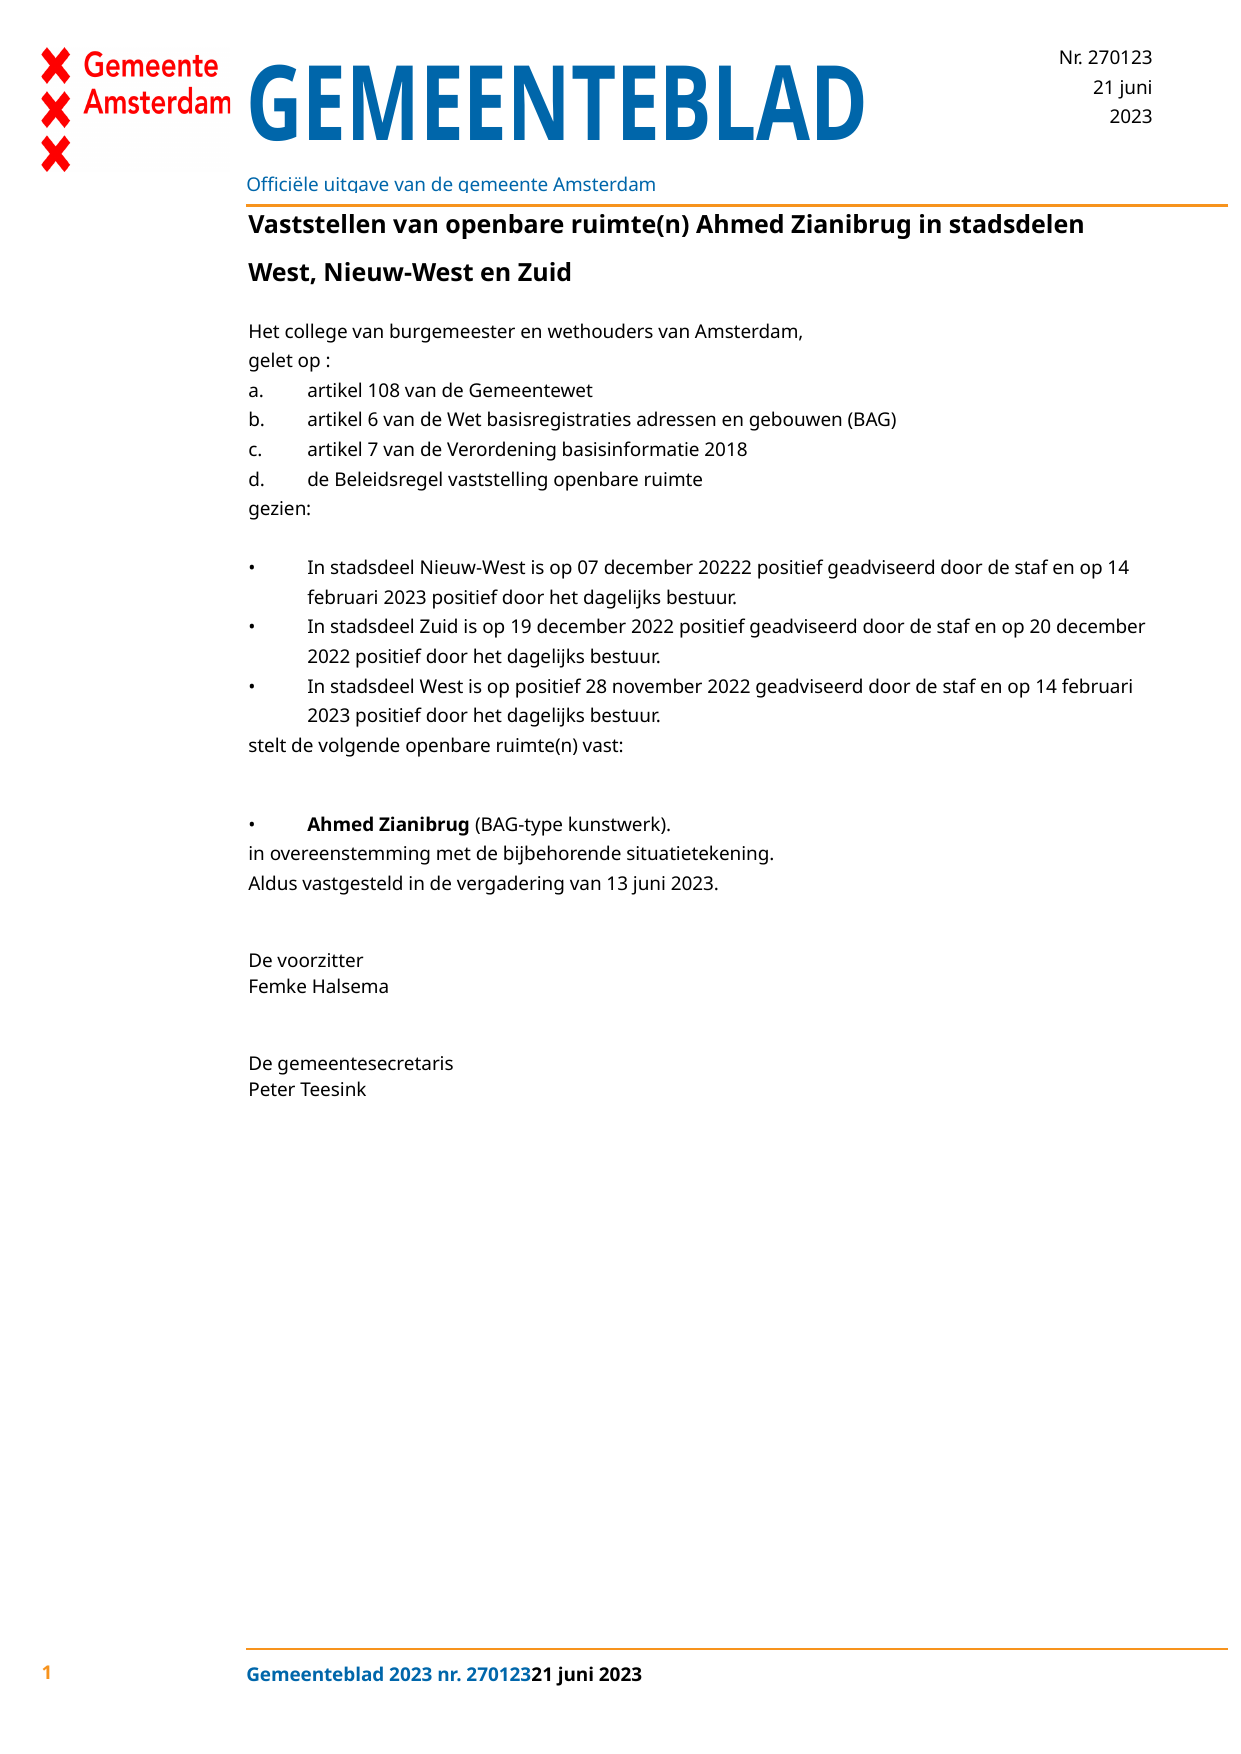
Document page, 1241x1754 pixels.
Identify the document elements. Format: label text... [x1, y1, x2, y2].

text Femke Halsema [248, 973, 1152, 999]
picture [41, 47, 231, 172]
text Aldus vastgesteld in de vergadering van 13 juni 2023. [248, 870, 1152, 896]
text gelet op : [248, 347, 1152, 373]
text Het college van burgemeester en wethouders van Amsterdam, [248, 318, 1152, 344]
text stelt de volgende openbare ruimte(n) vast: [248, 732, 1152, 758]
text gezien: [248, 495, 1152, 521]
list In stadsdeel West is op positief 28 november 2022 geadviseerd door de staf en op 14 februari 2023 positief door het dagelijks bestuur. [248, 673, 1152, 728]
list In stadsdeel Zuid is op 19 december 2022 positief geadviseerd door de staf en op 20 december 2022 positief door het dagelijks bestuur. [248, 614, 1152, 669]
list de Beleidsregel vaststelling openbare ruimte [248, 466, 1152, 492]
list Ahmed Zianibrug (BAG-type kunstwerk). [248, 811, 1152, 837]
list In stadsdeel Nieuw-West is op 07 december 20222 positief geadviseerd door de staf en op 14 februari 2023 positief door het dagelijks bestuur. [248, 554, 1152, 610]
text De gemeentesecretaris [248, 1050, 1152, 1076]
text in overeenstemming met de bijbehorende situatietekening. [248, 841, 1152, 866]
list artikel 6 van de Wet basisregistraties adressen en gebouwen (BAG) [248, 407, 1152, 432]
text Vaststellen van openbare ruimte(n) Ahmed Zianibrug in stadsdelen West, Nieuw-West en Zuid [248, 207, 1152, 288]
text De voorzitter [248, 947, 1152, 973]
text Peter Teesink [248, 1076, 1152, 1102]
list artikel 108 van de Gemeentewet [248, 377, 1152, 403]
list artikel 7 van de Verordening basisinformatie 2018 [248, 436, 1152, 462]
